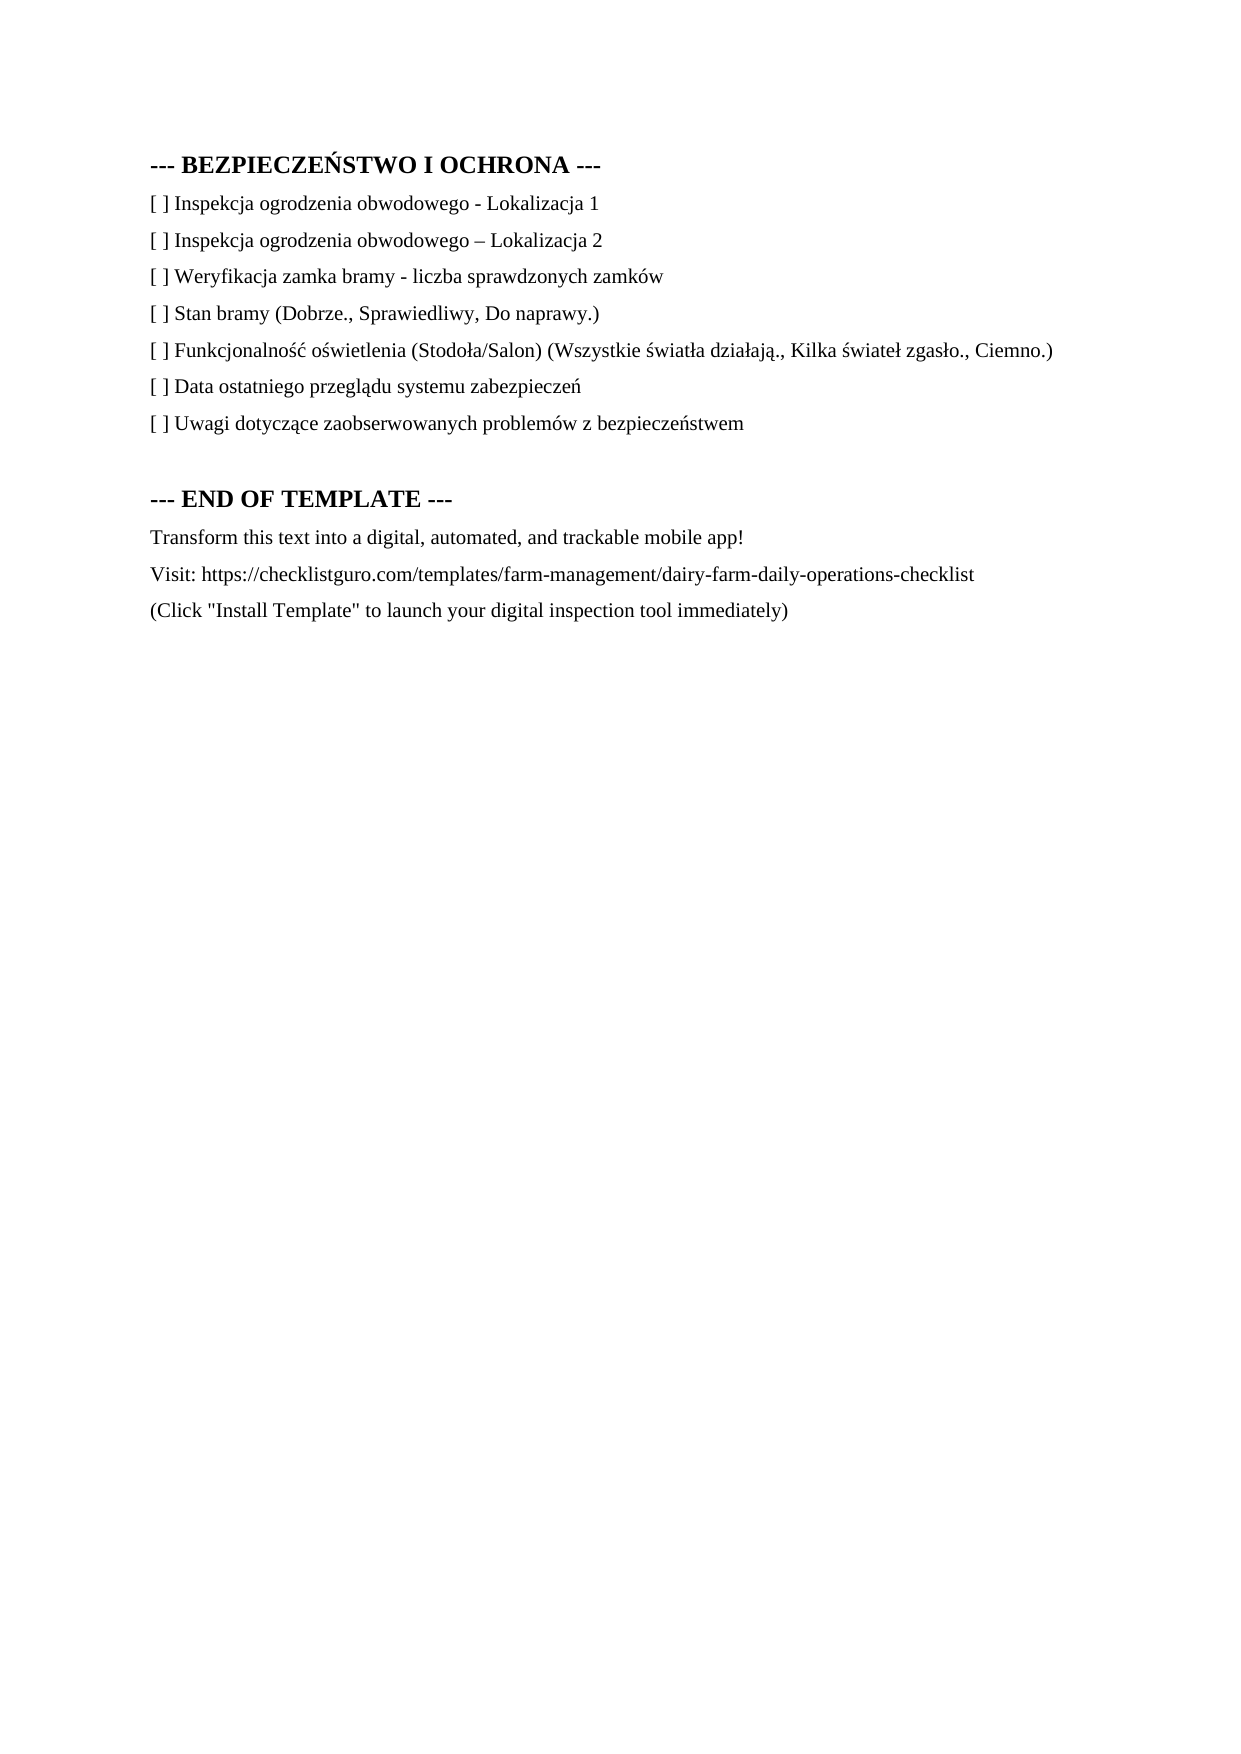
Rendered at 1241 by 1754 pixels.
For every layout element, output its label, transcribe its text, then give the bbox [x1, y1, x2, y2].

text [ ] Inspekcja ogrodzenia obwodowego – Lokalizacja 2 [150, 228, 1090, 252]
text [ ] Inspekcja ogrodzenia obwodowego - Lokalizacja 1 [150, 191, 1090, 215]
text [ ] Stan bramy (Dobrze., Sprawiedliwy, Do naprawy.) [150, 301, 1090, 325]
text [ ] Weryfikacja zamka bramy - liczba sprawdzonych zamków [150, 264, 1090, 288]
text Visit: https://checklistguro.com/templates/farm-management/dairy-farm-daily-operations-checklist [150, 562, 1090, 586]
text --- END OF TEMPLATE --- [150, 484, 1090, 512]
text Transform this text into a digital, automated, and trackable mobile app! [150, 525, 1090, 549]
text [ ] Uwagi dotyczące zaobserwowanych problemów z bezpieczeństwem [150, 411, 1090, 435]
text [ ] Funkcjonalność oświetlenia (Stodoła/Salon) (Wszystkie światła działają., Kilka świateł zgasło., Ciemno.) [150, 337, 1090, 362]
text --- BEZPIECZEŃSTWO I OCHRONA --- [150, 150, 1090, 179]
text [ ] Data ostatniego przeglądu systemu zabezpieczeń [150, 374, 1090, 398]
text (Click "Install Template" to launch your digital inspection tool immediately) [150, 598, 1090, 622]
